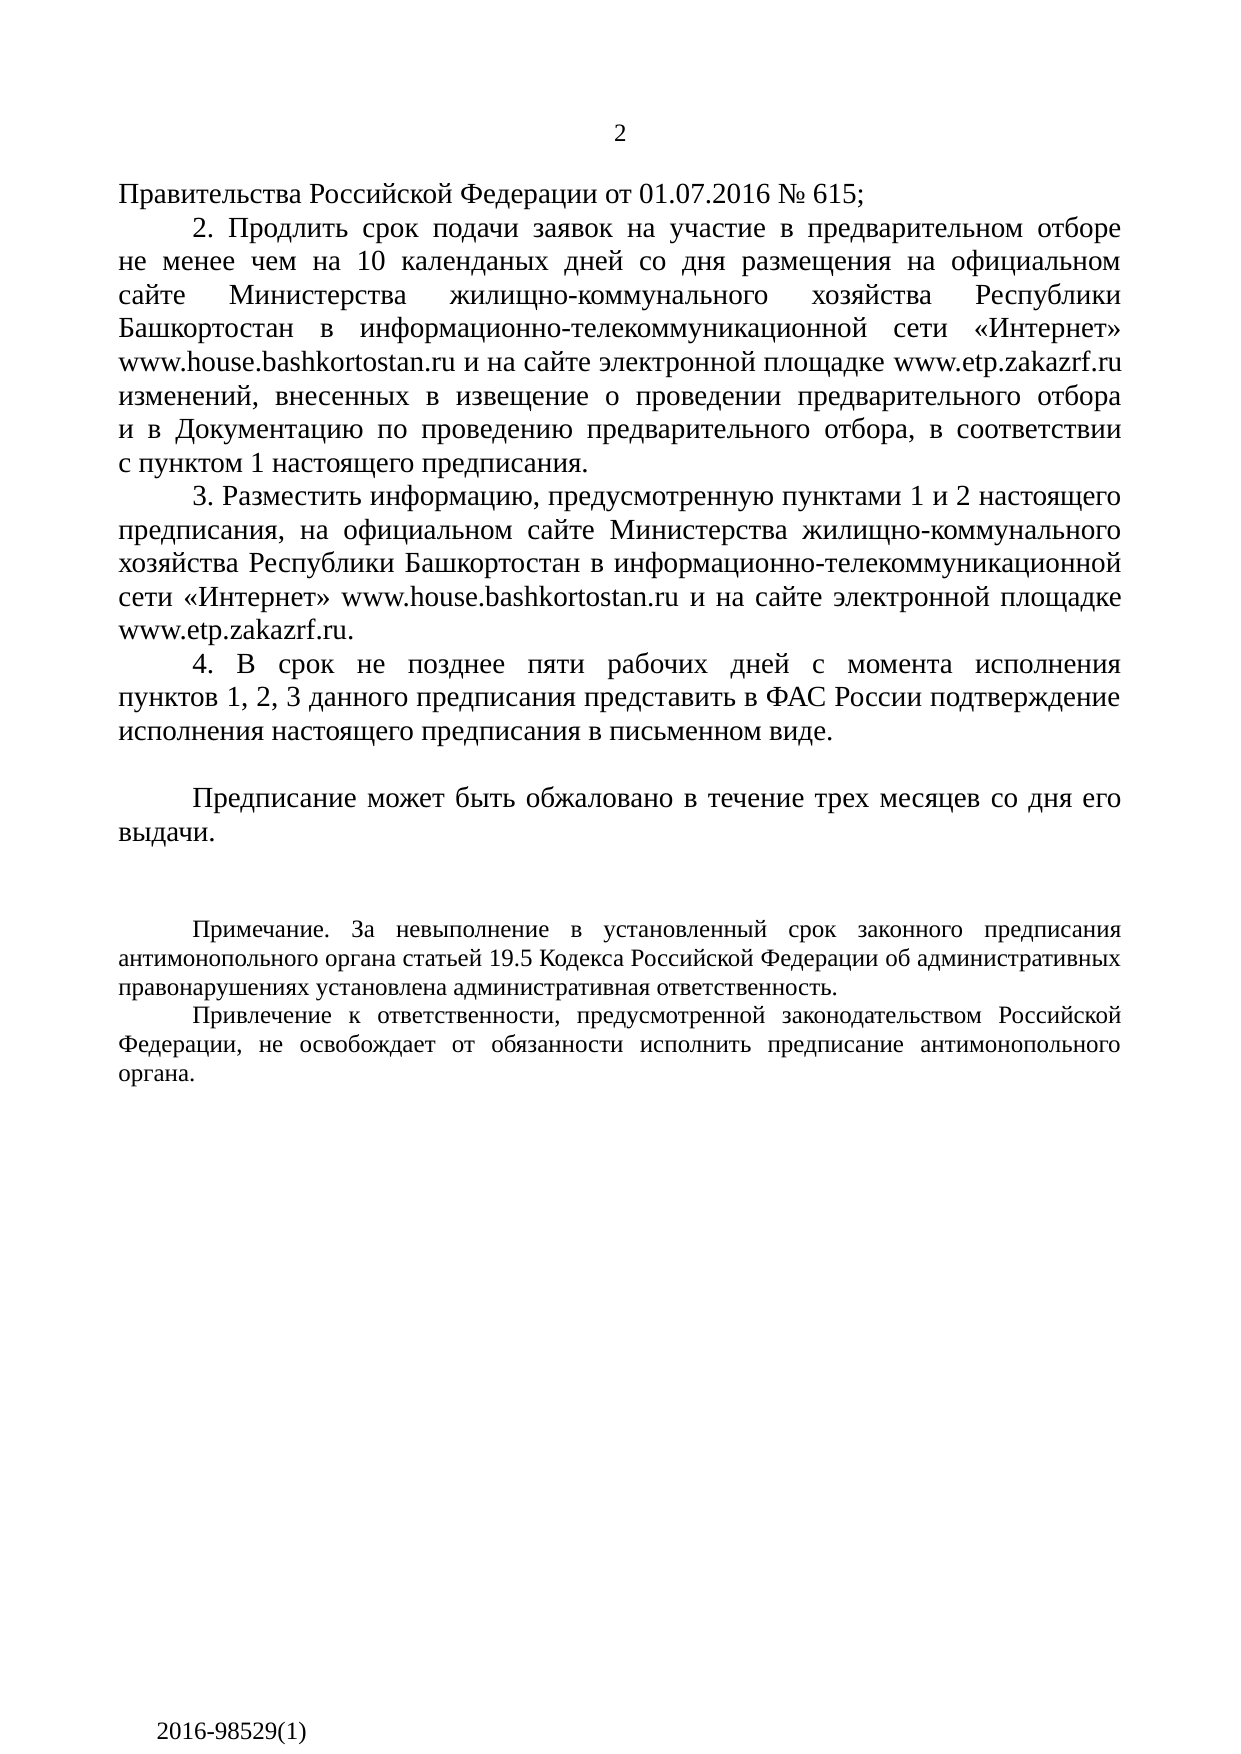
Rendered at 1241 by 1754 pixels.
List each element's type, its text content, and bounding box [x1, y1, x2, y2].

text Привлечение к ответственности, предусмотренной законодательством Российской Федерации, не освобождает от обязанности исполнить предписание антимонопольного органа. [118, 1001, 1122, 1087]
text 4. В срок не позднее пяти рабочих дней с момента исполнения пунктов 1, 2, 3 данного предписания представить в ФАС России подтверждение исполнения настоящего предписания в письменном виде. [118, 646, 1122, 747]
text Предписание может быть обжаловано в течение трех месяцев со дня его выдачи. [118, 780, 1122, 847]
text 3. Разместить информацию, предусмотренную пунктами 1 и 2 настоящего предписания, на официальном сайте Министерства жилищно-коммунального хозяйства Республики Башкортостан в информационно-телекоммуникационной сети «Интернет» www.house.bashkortostan.ru и на сайте электронной площадке www.etp.zakazrf.ru. [118, 478, 1122, 646]
text 2. Продлить срок подачи заявок на участие в предварительном отборе не менее чем на 10 календаных дней со дня размещения на официальном сайте Министерства жилищно-коммунального хозяйства Республики Башкортостан в информационно-телекоммуникационной сети «Интернет» www.house.bashkortostan.ru и на сайте электронной площадке www.etp.zakazrf.ru изменений, внесенных в извещение о проведении предварительного отбора и в Документацию по проведению предварительного отбора, в соответствии с пунктом 1 настоящего предписания. [118, 210, 1122, 478]
text Примечание. За невыполнение в установленный срок законного предписания антимонопольного органа статьей 19.5 Кодекса Российской Федерации об административных правонарушениях установлена административная ответственность. [118, 914, 1122, 1001]
text Правительства Российской Федерации от 01.07.2016 № 615; [118, 176, 1122, 210]
